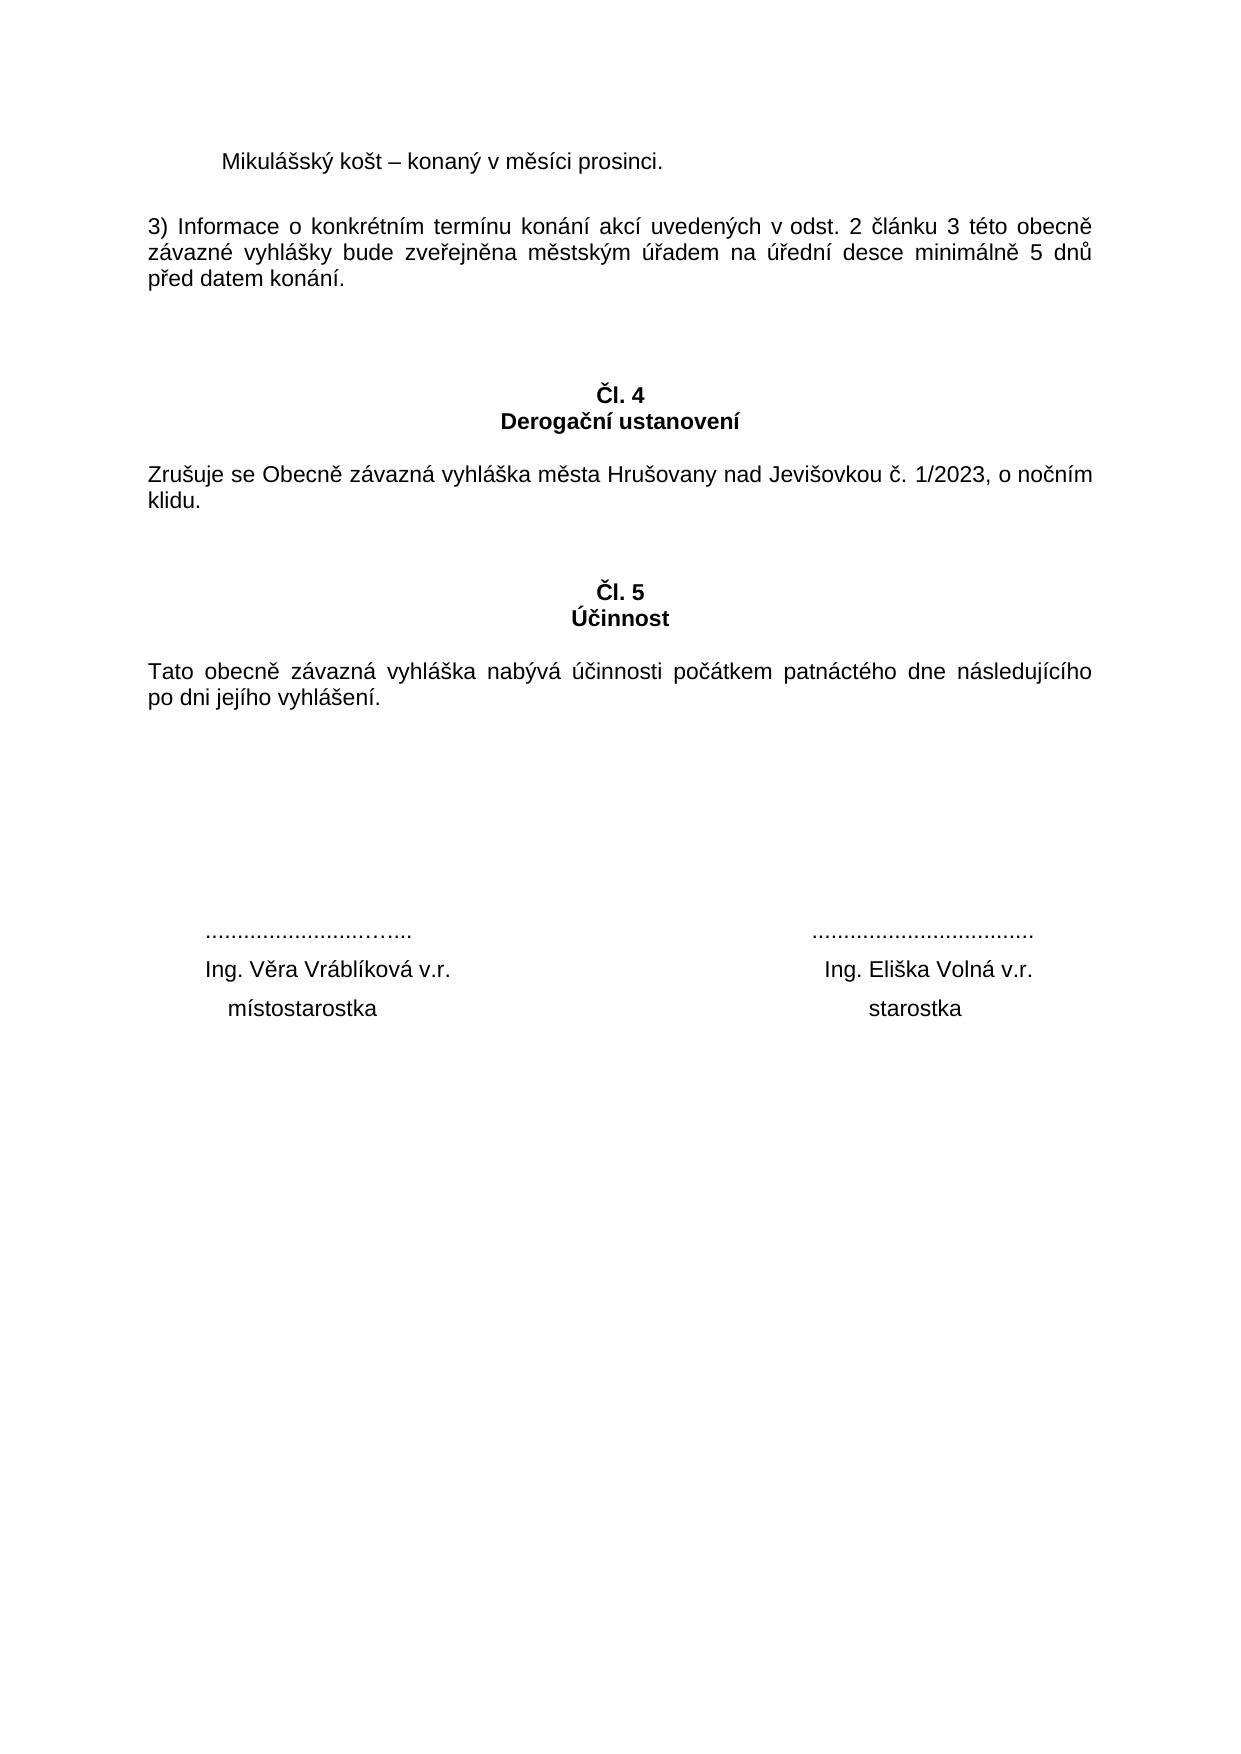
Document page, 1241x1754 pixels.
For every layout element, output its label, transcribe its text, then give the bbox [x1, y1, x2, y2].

text .........................….... ................................... [148, 917, 1093, 944]
text Ing. Věra Vráblíková v.r. Ing. Eliška Volná v.r. [148, 956, 1093, 983]
text Čl. 4 [148, 382, 1093, 408]
text 3) Informace o konkrétním termínu konání akcí uvedených v odst. 2 článku 3 této obecně závazné vyhlášky bude zveřejněna městským úřadem na úřední desce minimálně 5 dnů před datem konání. [148, 213, 1093, 292]
text místostarostka starostka [148, 995, 1093, 1022]
text Zrušuje se Obecně závazná vyhláška města Hrušovany nad Jevišovkou č. 1/2023, o nočním klidu. [148, 461, 1093, 514]
text Čl. 5 [148, 579, 1093, 605]
text Účinnost [148, 605, 1093, 632]
text Tato obecně závazná vyhláška nabývá účinnosti počátkem patnáctého dne následujícího po dni jejího vyhlášení. [148, 658, 1093, 711]
text Derogační ustanovení [148, 408, 1093, 435]
text Mikulášský košt – konaný v měsíci prosinci. [221, 148, 1093, 200]
